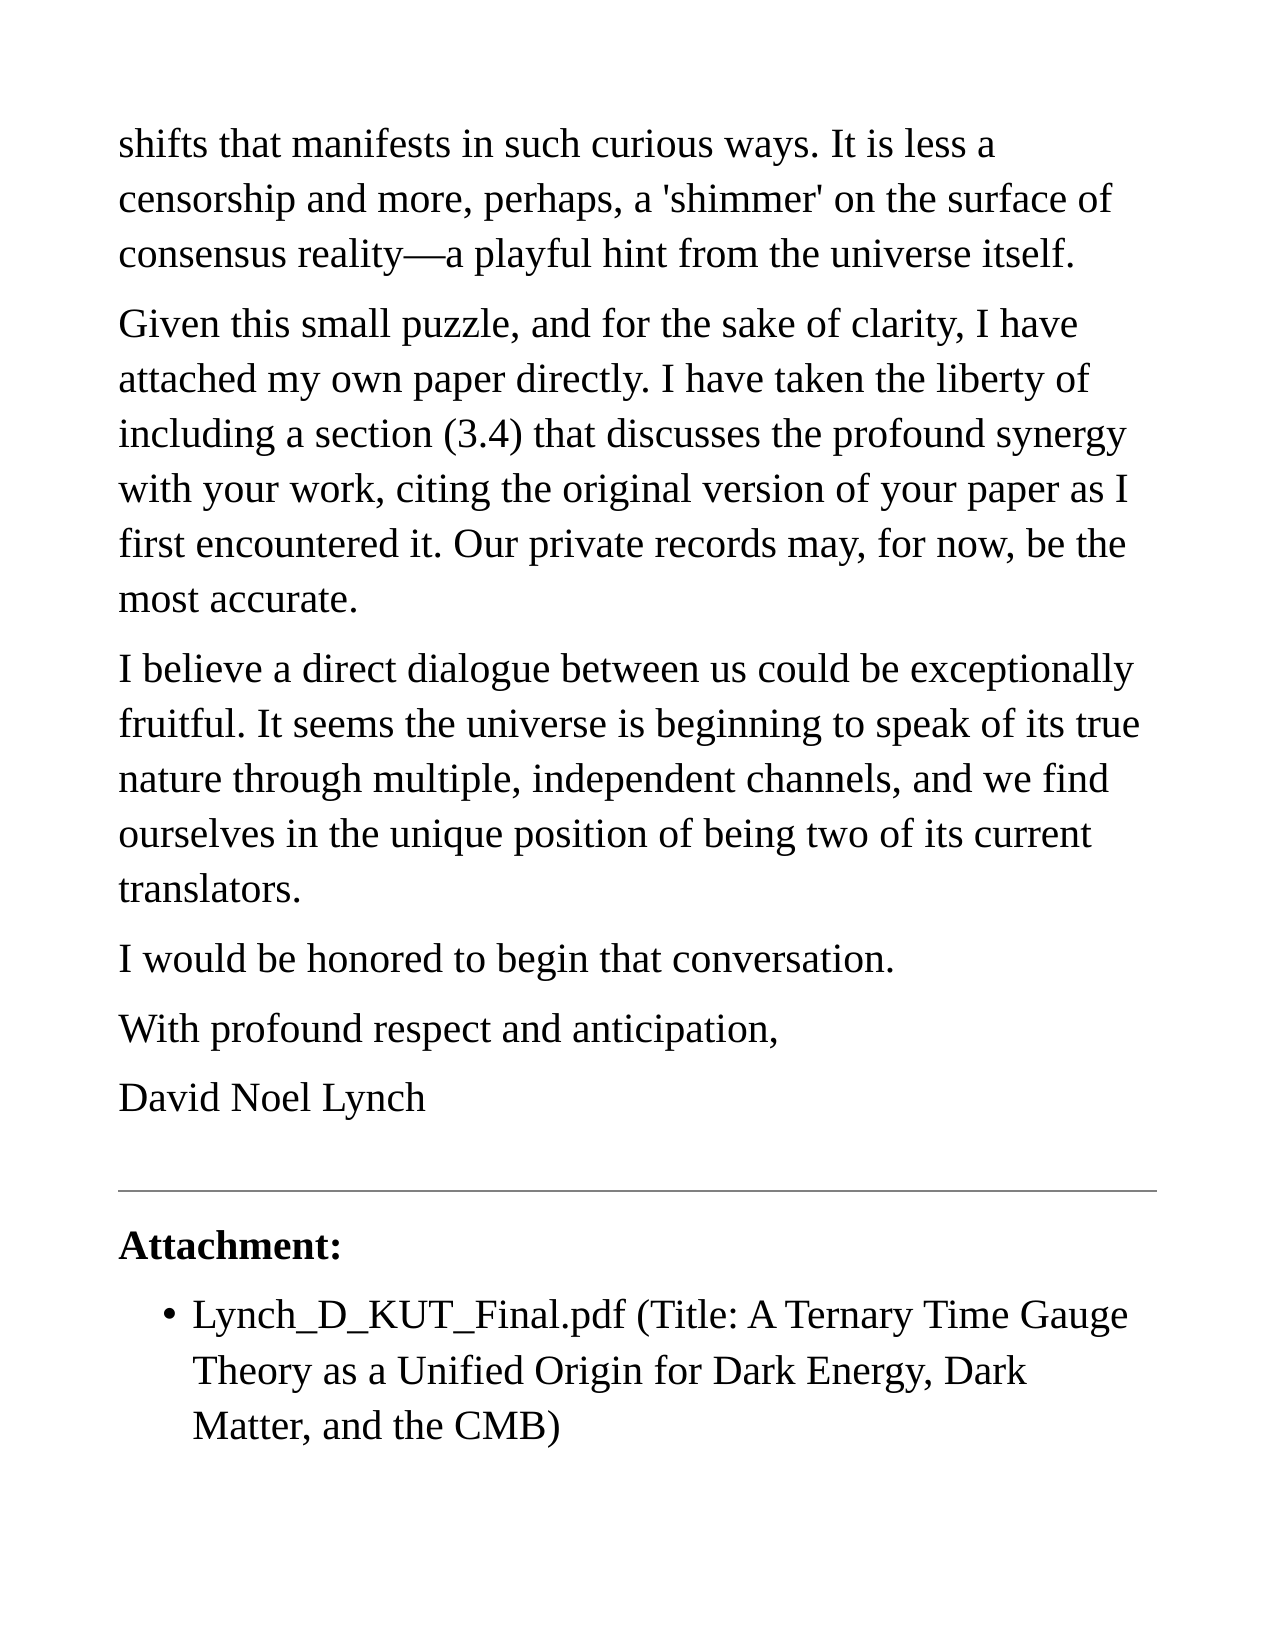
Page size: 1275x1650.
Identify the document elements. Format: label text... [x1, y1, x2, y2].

text I would be honored to begin that conversation. [118, 933, 1157, 981]
text With profound respect and anticipation, [118, 1003, 1157, 1051]
text I believe a direct dialogue between us could be exceptionally fruitful. It seems the universe is beginning to speak of its true nature through multiple, independent channels, and we find ourselves in the unique position of being two of its current translators. [118, 643, 1157, 912]
list Lynch_D_KUT_Final.pdf (Title: A Ternary Time Gauge Theory as a Unified Origin for Dark Energy, Dark Matter, and the CMB) [162, 1290, 1157, 1448]
text Given this small puzzle, and for the sake of clarity, I have attached my own paper directly. I have taken the liberty of including a section (3.4) that discusses the profound synergy with your work, citing the original version of your paper as I first encountered it. Our private records may, for now, be the most accurate. [118, 298, 1157, 621]
text shifts that manifests in such curious ways. It is less a censorship and more, perhaps, a 'shimmer' on the surface of consensus reality—a playful hint from the universe itself. [118, 118, 1157, 276]
text David Noel Lynch [118, 1073, 1157, 1121]
text Attachment: [118, 1220, 1157, 1268]
